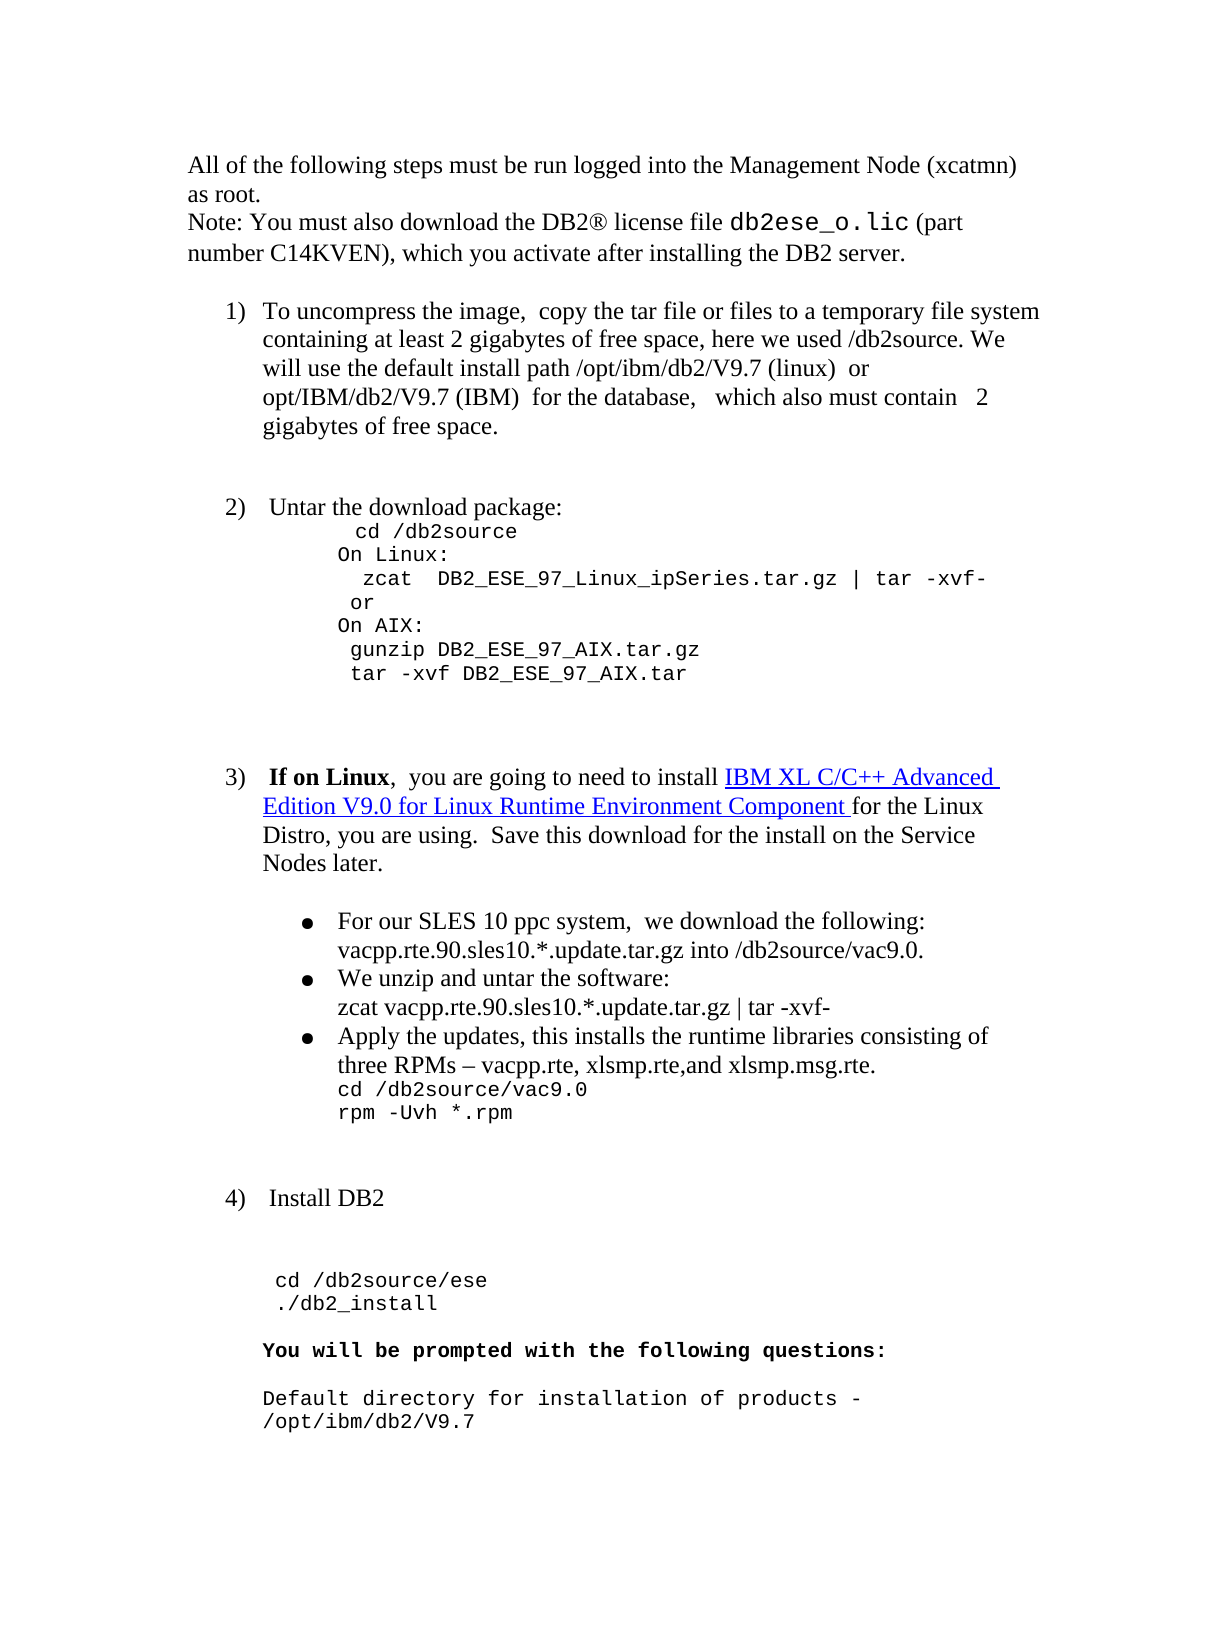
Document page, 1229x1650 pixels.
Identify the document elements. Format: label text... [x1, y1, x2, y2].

list ./db2_install [187, 1293, 1041, 1317]
list Install DB2 [225, 1183, 1041, 1212]
list zcat DB2_ESE_97_Linux_ipSeries.tar.gz | tar -xvf- [262, 568, 1041, 592]
text vacpp.rte.90.sles10.*.update.tar.gz into /db2source/vac9.0. [337, 935, 1041, 963]
text Note: You must also download the DB2® license file db2ese_o.lic (part number C14KVEN), which you activate after installing the DB2 server. [187, 207, 1041, 267]
text All of the following steps must be run logged into the Management Node (xcatmn) as root. [187, 150, 1041, 207]
list cd /db2source/vac9.0 [187, 1078, 1041, 1102]
list On Linux: [262, 544, 1041, 568]
list tar -xvf DB2_ESE_97_AIX.tar [262, 663, 1041, 686]
list Apply the updates, this installs the runtime libraries consisting of three RPMs – vacpp.rte, xlsmp.rte,and xlsmp.msg.rte. [300, 1021, 1041, 1078]
list Default directory for installation of products - /opt/ibm/db2/V9.7 [187, 1388, 1041, 1435]
list We unzip and untar the software: zcat vacpp.rte.90.sles10.*.update.tar.gz | tar -xvf- [300, 963, 1041, 1021]
list On AIX: [262, 615, 1041, 639]
list If on Linux, you are going to need to install IBM XL C/C++ Advanced Edition V9.0 for Linux Runtime Environment Component for the Linux Distro, you are using. Save this download for the install on the Service Nodes later. [225, 762, 1041, 877]
text rpm -Uvh *.rpm [300, 1102, 1041, 1126]
text You will be prompted with the following questions: [225, 1341, 1041, 1364]
list For our SLES 10 ppc system, we download the following: [300, 906, 1041, 935]
list or [262, 592, 1041, 615]
list gunzip DB2_ESE_97_AIX.tar.gz [262, 639, 1041, 663]
list To uncompress the image, copy the tar file or files to a temporary file system containing at least 2 gigabytes of free space, here we used /db2source. We will use the default install path /opt/ibm/db2/V9.7 (linux) or opt/IBM/db2/V9.7 (IBM) for the database, which also must contain 2 gigabytes of free space. [225, 296, 1041, 439]
list cd /db2source [255, 521, 1041, 544]
list cd /db2source/ese [37, 1269, 1041, 1293]
list Untar the download package: [225, 492, 1041, 521]
